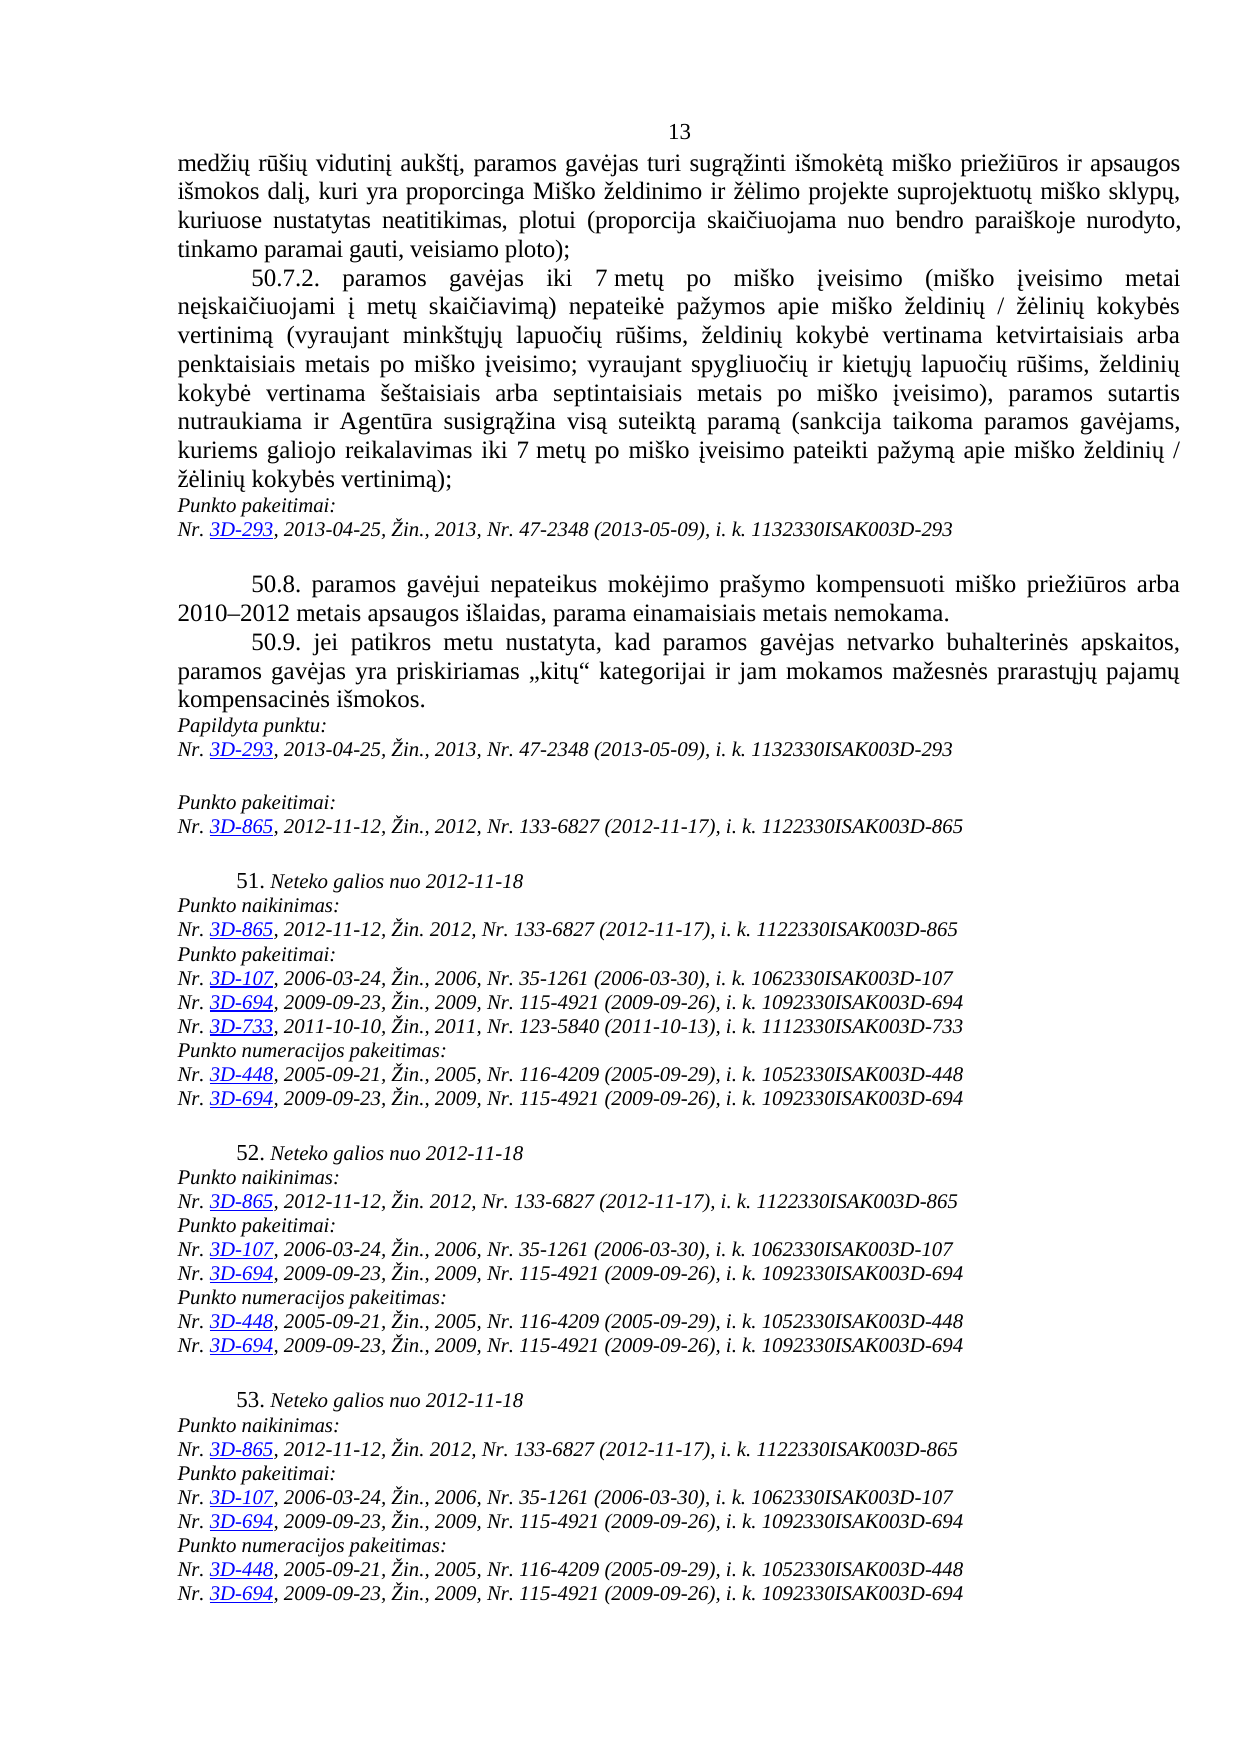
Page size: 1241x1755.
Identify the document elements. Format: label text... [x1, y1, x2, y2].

text Nr. 3D-733, 2011-10-10, Žin., 2011, Nr. 123-5840 (2011-10-13), i. k. 1112330ISAK003D-733 [177, 1014, 1181, 1038]
text Punkto pakeitimai: [177, 790, 1181, 814]
text Punkto numeracijos pakeitimas: [177, 1533, 1181, 1557]
text 53. Neteko galios nuo 2012-11-18 [177, 1386, 1181, 1413]
text Nr. 3D-865, 2012-11-12, Žin., 2012, Nr. 133-6827 (2012-11-17), i. k. 1122330ISAK003D-865 [177, 814, 1181, 838]
text Nr. 3D-865, 2012-11-12, Žin. 2012, Nr. 133-6827 (2012-11-17), i. k. 1122330ISAK003D-865 [177, 917, 1181, 941]
text 52. Neteko galios nuo 2012-11-18 [177, 1139, 1181, 1165]
text medžių rūšių vidutinį aukštį, paramos gavėjas turi sugrąžinti išmokėtą miško priežiūros ir apsaugos išmokos dalį, kuri yra proporcinga Miško želdinimo ir žėlimo projekte suprojektuotų miško sklypų, kuriuose nustatytas neatitikimas, plotui (proporcija skaičiuojama nuo bendro paraiškoje nurodyto, tinkamo paramai gauti, veisiamo ploto); [177, 148, 1181, 263]
text 50.7.2. paramos gavėjas iki 7 metų po miško įveisimo (miško įveisimo metai neįskaičiuojami į metų skaičiavimą) nepateikė pažymos apie miško želdinių / žėlinių kokybės vertinimą (vyraujant minkštųjų lapuočių rūšims, želdinių kokybė vertinama ketvirtaisiais arba penktaisiais metais po miško įveisimo; vyraujant spygliuočių ir kietųjų lapuočių rūšims, želdinių kokybė vertinama šeštaisiais arba septintaisiais metais po miško įveisimo), paramos sutartis nutraukiama ir Agentūra susigrąžina visą suteiktą paramą (sankcija taikoma paramos gavėjams, kuriems galiojo reikalavimas iki 7 metų po miško įveisimo pateikti pažymą apie miško želdinių / žėlinių kokybės vertinimą); [177, 263, 1181, 493]
text Punkto pakeitimai: [177, 493, 1181, 517]
text Nr. 3D-293, 2013-04-25, Žin., 2013, Nr. 47-2348 (2013-05-09), i. k. 1132330ISAK003D-293 [177, 737, 1181, 761]
text Nr. 3D-694, 2009-09-23, Žin., 2009, Nr. 115-4921 (2009-09-26), i. k. 1092330ISAK003D-694 [177, 1086, 1181, 1110]
text 50.8. paramos gavėjui nepateikus mokėjimo prašymo kompensuoti miško priežiūros arba 2010–2012 metais apsaugos išlaidas, parama einamaisiais metais nemokama. [177, 569, 1181, 627]
text Nr. 3D-448, 2005-09-21, Žin., 2005, Nr. 116-4209 (2005-09-29), i. k. 1052330ISAK003D-448 [177, 1309, 1181, 1333]
text Nr. 3D-694, 2009-09-23, Žin., 2009, Nr. 115-4921 (2009-09-26), i. k. 1092330ISAK003D-694 [177, 1333, 1181, 1357]
text Punkto pakeitimai: [177, 941, 1181, 966]
text Punkto numeracijos pakeitimas: [177, 1038, 1181, 1062]
text Nr. 3D-107, 2006-03-24, Žin., 2006, Nr. 35-1261 (2006-03-30), i. k. 1062330ISAK003D-107 [177, 966, 1181, 989]
text 51. Neteko galios nuo 2012-11-18 [177, 867, 1181, 893]
text Nr. 3D-865, 2012-11-12, Žin. 2012, Nr. 133-6827 (2012-11-17), i. k. 1122330ISAK003D-865 [177, 1189, 1181, 1213]
text Punkto pakeitimai: [177, 1213, 1181, 1237]
text Nr. 3D-865, 2012-11-12, Žin. 2012, Nr. 133-6827 (2012-11-17), i. k. 1122330ISAK003D-865 [177, 1437, 1181, 1461]
text Nr. 3D-293, 2013-04-25, Žin., 2013, Nr. 47-2348 (2013-05-09), i. k. 1132330ISAK003D-293 [177, 517, 1181, 541]
text Punkto numeracijos pakeitimas: [177, 1285, 1181, 1309]
text Nr. 3D-694, 2009-09-23, Žin., 2009, Nr. 115-4921 (2009-09-26), i. k. 1092330ISAK003D-694 [177, 1509, 1181, 1533]
text Nr. 3D-107, 2006-03-24, Žin., 2006, Nr. 35-1261 (2006-03-30), i. k. 1062330ISAK003D-107 [177, 1485, 1181, 1509]
text Punkto pakeitimai: [177, 1461, 1181, 1485]
text Papildyta punktu: [177, 713, 1181, 737]
text Nr. 3D-694, 2009-09-23, Žin., 2009, Nr. 115-4921 (2009-09-26), i. k. 1092330ISAK003D-694 [177, 1581, 1181, 1605]
text Nr. 3D-448, 2005-09-21, Žin., 2005, Nr. 116-4209 (2005-09-29), i. k. 1052330ISAK003D-448 [177, 1557, 1181, 1581]
text 50.9. jei patikros metu nustatyta, kad paramos gavėjas netvarko buhalterinės apskaitos, paramos gavėjas yra priskiriamas „kitų“ kategorijai ir jam mokamos mažesnės prarastųjų pajamų kompensacinės išmokos. [177, 627, 1181, 713]
text Punkto naikinimas: [177, 1413, 1181, 1437]
text Nr. 3D-694, 2009-09-23, Žin., 2009, Nr. 115-4921 (2009-09-26), i. k. 1092330ISAK003D-694 [177, 1261, 1181, 1285]
text Nr. 3D-694, 2009-09-23, Žin., 2009, Nr. 115-4921 (2009-09-26), i. k. 1092330ISAK003D-694 [177, 989, 1181, 1014]
text Punkto naikinimas: [177, 1165, 1181, 1189]
text Nr. 3D-448, 2005-09-21, Žin., 2005, Nr. 116-4209 (2005-09-29), i. k. 1052330ISAK003D-448 [177, 1062, 1181, 1086]
text Nr. 3D-107, 2006-03-24, Žin., 2006, Nr. 35-1261 (2006-03-30), i. k. 1062330ISAK003D-107 [177, 1237, 1181, 1261]
text Punkto naikinimas: [177, 893, 1181, 917]
